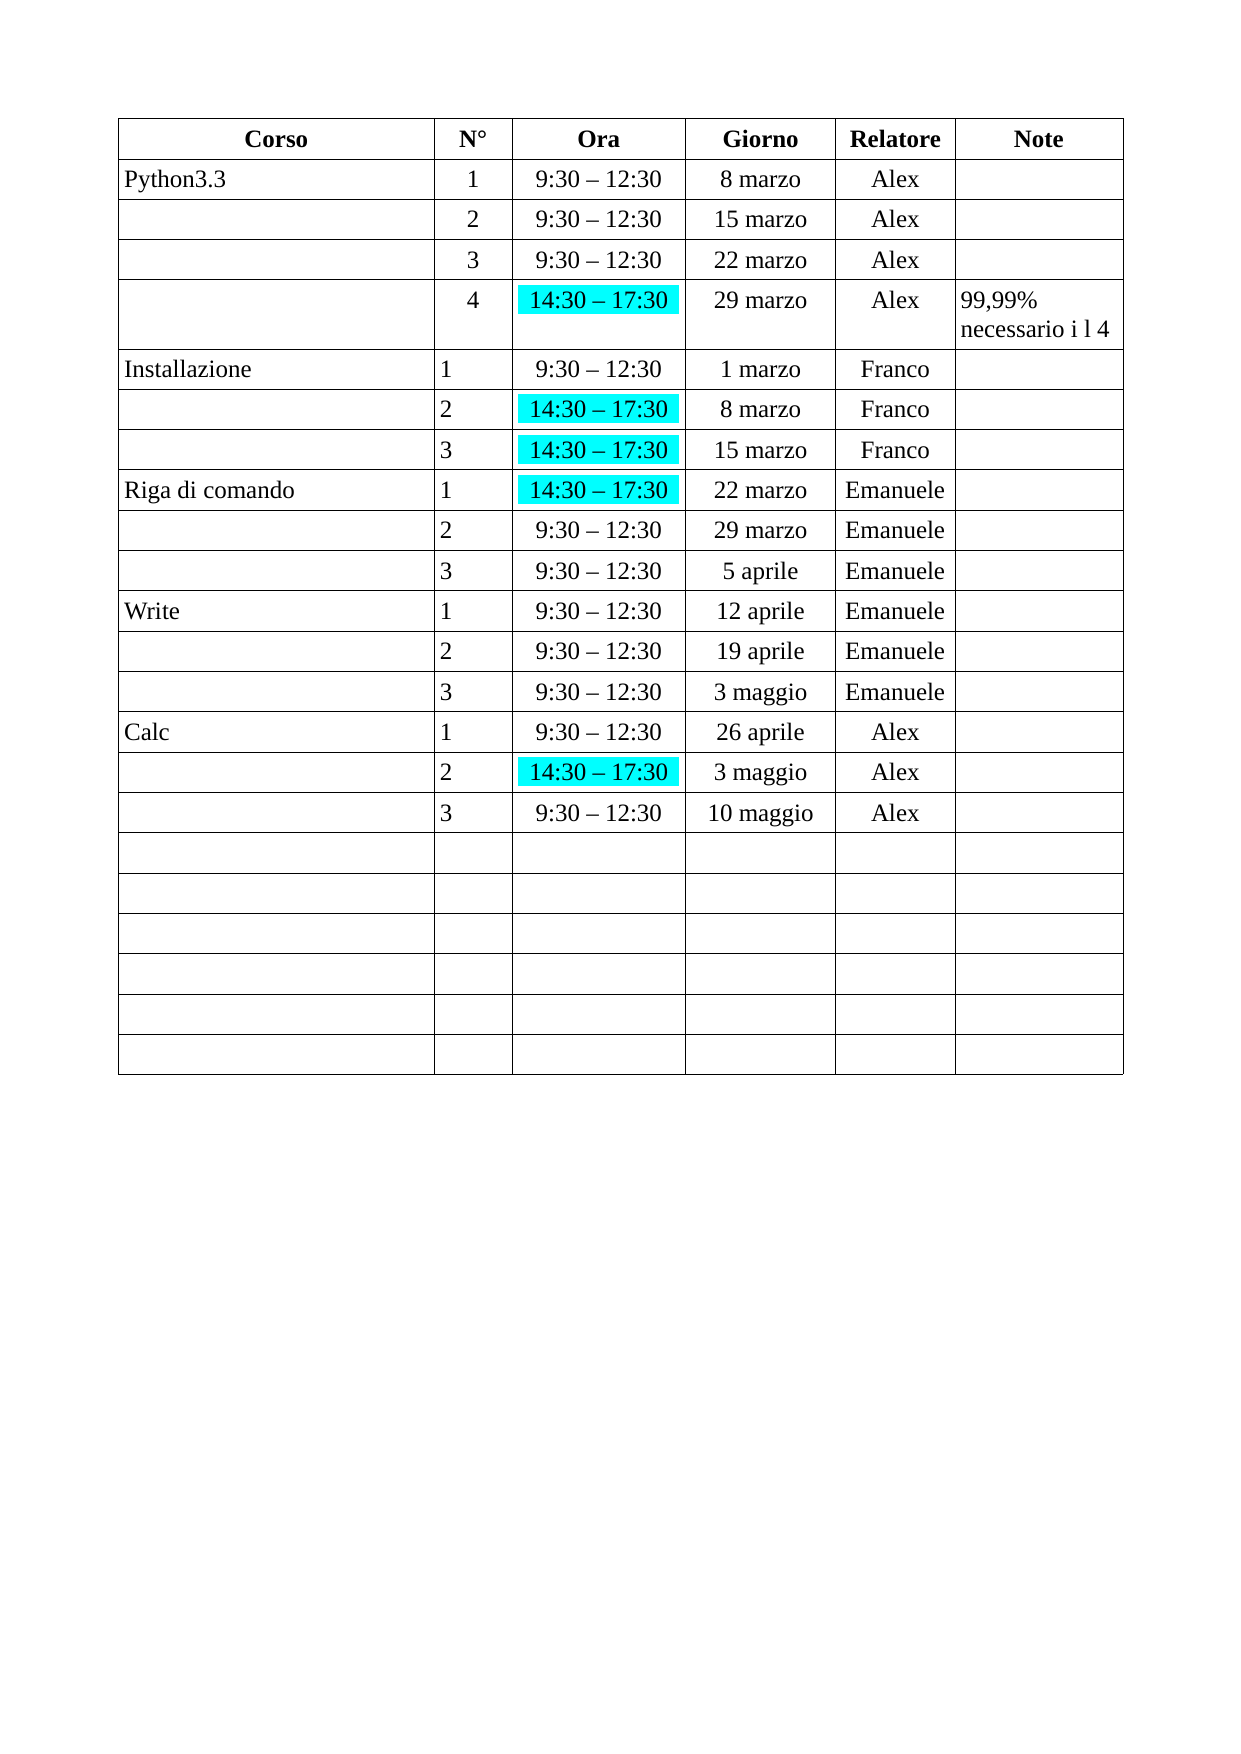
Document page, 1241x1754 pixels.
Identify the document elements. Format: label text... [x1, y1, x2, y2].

table_cell [119, 240, 434, 279]
table_cell [956, 390, 1123, 429]
table_cell 26 aprile [686, 712, 835, 752]
table_cell 3 [435, 672, 512, 711]
table_cell 1 [435, 160, 512, 199]
table_cell 8 marzo [686, 160, 835, 199]
table_cell [836, 954, 955, 993]
table_cell [435, 874, 512, 913]
table_cell Alex [836, 793, 955, 832]
table_header Giorno [686, 119, 835, 158]
table_cell 8 marzo [686, 390, 835, 429]
table_cell 1 [435, 470, 512, 510]
table_cell 14:30 – 17:30 [513, 470, 685, 510]
table_cell 9:30 – 12:30 [513, 793, 685, 832]
table_cell Python3.3 [119, 160, 434, 199]
table_cell 4 [435, 280, 512, 348]
table_cell [836, 833, 955, 872]
table_cell 3 [435, 430, 512, 469]
table_cell [119, 200, 434, 239]
table_cell 14:30 – 17:30 [513, 280, 685, 348]
table_cell [956, 833, 1123, 872]
table_cell Emanuele [836, 591, 955, 631]
table_cell Franco [836, 350, 955, 389]
table_cell [119, 874, 434, 913]
table_cell [119, 390, 434, 429]
table_cell 1 [435, 591, 512, 631]
table_cell [956, 954, 1123, 993]
table_cell [956, 753, 1123, 792]
table_cell [513, 833, 685, 872]
table_cell 2 [435, 200, 512, 239]
table_cell [119, 632, 434, 671]
table_cell Emanuele [836, 672, 955, 711]
table_cell 2 [435, 511, 512, 550]
table_cell Alex [836, 753, 955, 792]
table_cell [119, 511, 434, 550]
table_cell 14:30 – 17:30 [513, 430, 685, 469]
table_cell 9:30 – 12:30 [513, 200, 685, 239]
table_cell [513, 954, 685, 993]
table_cell Alex [836, 200, 955, 239]
table_header Ora [513, 119, 685, 158]
table_cell 29 marzo [686, 511, 835, 550]
table_cell 1 [435, 350, 512, 389]
table_cell [119, 280, 434, 348]
table_cell Emanuele [836, 470, 955, 510]
table_cell Installazione [119, 350, 434, 389]
table_cell [836, 995, 955, 1034]
table_cell 3 [435, 793, 512, 832]
table_cell [836, 874, 955, 913]
table_cell [686, 995, 835, 1034]
table_cell [435, 833, 512, 872]
table_cell [435, 914, 512, 953]
table_cell [836, 914, 955, 953]
table_cell [119, 914, 434, 953]
table_cell [956, 995, 1123, 1034]
table_cell [956, 874, 1123, 913]
table_cell [119, 672, 434, 711]
table_cell [956, 350, 1123, 389]
table_cell 9:30 – 12:30 [513, 551, 685, 590]
table_cell [119, 833, 434, 872]
table_cell [119, 954, 434, 993]
table_cell [956, 914, 1123, 953]
table_cell [513, 874, 685, 913]
table_cell 3 maggio [686, 753, 835, 792]
table_header Note [956, 119, 1123, 158]
table_cell [956, 632, 1123, 671]
table_cell [686, 833, 835, 872]
table_cell 9:30 – 12:30 [513, 350, 685, 389]
table_cell [513, 914, 685, 953]
table_cell [686, 1035, 835, 1074]
table_cell [956, 240, 1123, 279]
table_cell 15 marzo [686, 200, 835, 239]
table_cell 19 aprile [686, 632, 835, 671]
table_cell 22 marzo [686, 240, 835, 279]
table_cell Riga di comando [119, 470, 434, 510]
table_cell [513, 995, 685, 1034]
table_cell 1 [435, 712, 512, 752]
table_cell 5 aprile [686, 551, 835, 590]
table_cell [956, 200, 1123, 239]
table_cell Emanuele [836, 551, 955, 590]
table_cell [956, 160, 1123, 199]
table_cell 9:30 – 12:30 [513, 240, 685, 279]
table_cell [435, 954, 512, 993]
table_cell Alex [836, 712, 955, 752]
table_cell [435, 995, 512, 1034]
table_cell 1 marzo [686, 350, 835, 389]
table_cell 9:30 – 12:30 [513, 632, 685, 671]
table_cell [435, 1035, 512, 1074]
table_cell [956, 591, 1123, 631]
table_cell [956, 712, 1123, 752]
table_cell [956, 793, 1123, 832]
table_cell Franco [836, 430, 955, 469]
table_cell 2 [435, 390, 512, 429]
table_cell [956, 1035, 1123, 1074]
table_cell Alex [836, 160, 955, 199]
table_cell Emanuele [836, 632, 955, 671]
table_cell Emanuele [836, 511, 955, 550]
table_cell 3 maggio [686, 672, 835, 711]
table_cell [119, 551, 434, 590]
table_cell [513, 1035, 685, 1074]
table_cell [956, 470, 1123, 510]
table_cell 29 marzo [686, 280, 835, 348]
table_cell 99,99% necessario i l 4 [956, 280, 1123, 348]
table_cell 9:30 – 12:30 [513, 672, 685, 711]
table_cell [119, 430, 434, 469]
table_cell [686, 914, 835, 953]
table_cell 10 maggio [686, 793, 835, 832]
table_cell Write [119, 591, 434, 631]
table_cell 3 [435, 551, 512, 590]
table_cell [119, 995, 434, 1034]
table_header N° [435, 119, 512, 158]
table_cell 22 marzo [686, 470, 835, 510]
table_cell 2 [435, 632, 512, 671]
table_cell 9:30 – 12:30 [513, 712, 685, 752]
table_header Corso [119, 119, 434, 158]
table_cell [119, 1035, 434, 1074]
table_cell Calc [119, 712, 434, 752]
table_cell 9:30 – 12:30 [513, 591, 685, 631]
table_cell [836, 1035, 955, 1074]
table_cell [956, 672, 1123, 711]
table_cell Alex [836, 240, 955, 279]
table_cell 15 marzo [686, 430, 835, 469]
table_cell [956, 551, 1123, 590]
table_cell 14:30 – 17:30 [513, 753, 685, 792]
table_cell [119, 753, 434, 792]
table_cell 14:30 – 17:30 [513, 390, 685, 429]
table_header Relatore [836, 119, 955, 158]
table_cell 3 [435, 240, 512, 279]
table_cell [686, 874, 835, 913]
table_cell [956, 430, 1123, 469]
table_cell [119, 793, 434, 832]
table_cell Franco [836, 390, 955, 429]
table_cell 12 aprile [686, 591, 835, 631]
table_cell Alex [836, 280, 955, 348]
table_cell [686, 954, 835, 993]
table_cell 9:30 – 12:30 [513, 511, 685, 550]
table_cell 9:30 – 12:30 [513, 160, 685, 199]
table_cell 2 [435, 753, 512, 792]
table_cell [956, 511, 1123, 550]
